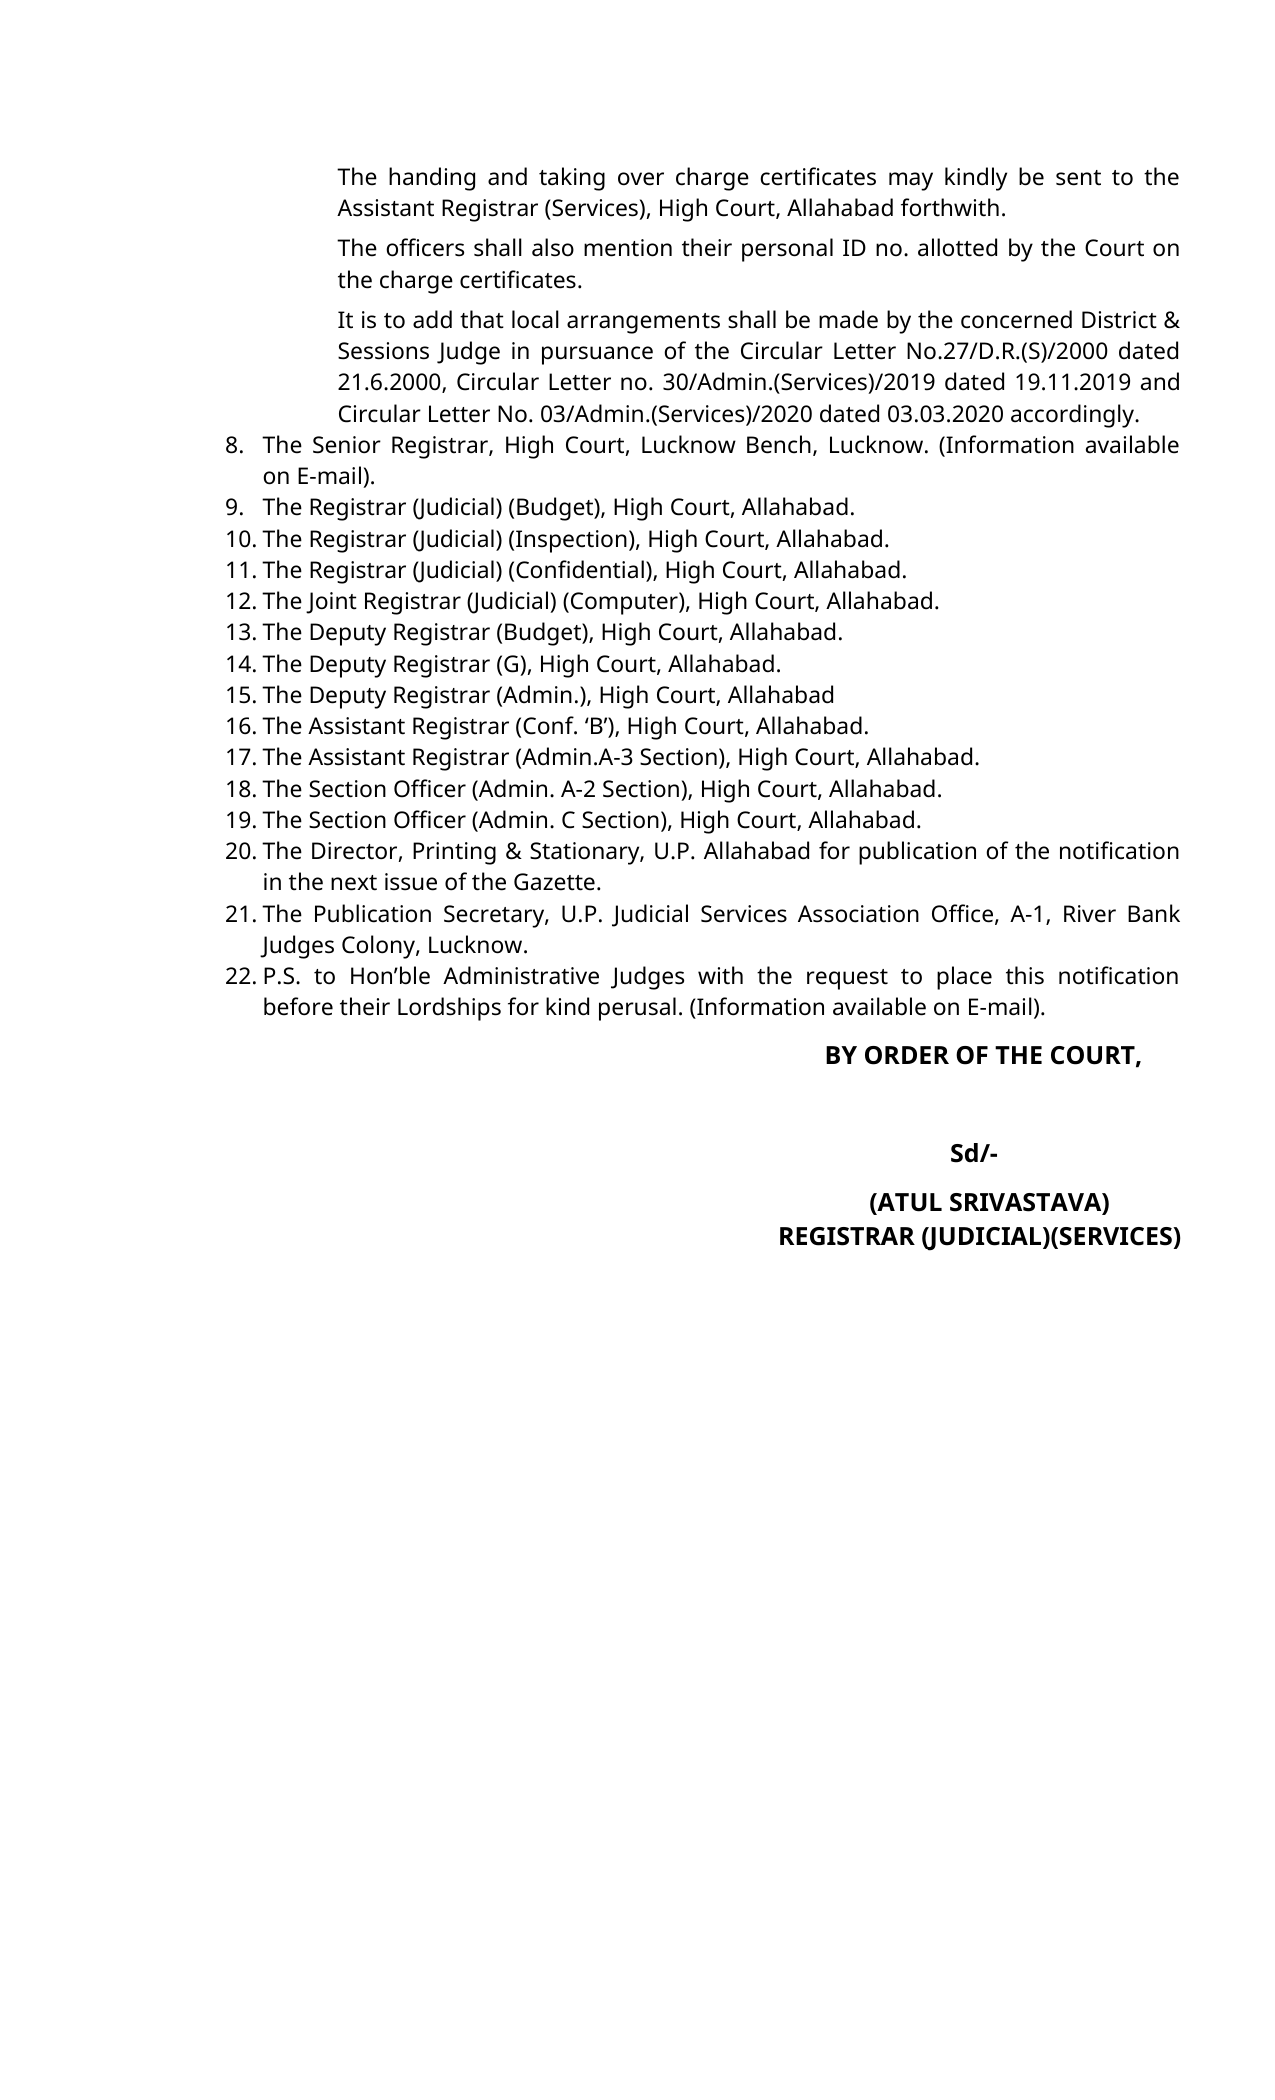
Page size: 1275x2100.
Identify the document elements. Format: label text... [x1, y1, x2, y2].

list The Section Officer (Admin. A-2 Section), High Court, Allahabad. [225, 773, 1181, 804]
text The handing and taking over charge certificates may kindly be sent to the Assistant Registrar (Services), High Court, Allahabad forthwith. [300, 161, 1181, 223]
text (ATUL SRIVASTAVA) [562, 1185, 1181, 1219]
text It is to add that local arrangements shall be made by the concerned District & Sessions Judge in pursuance of the Circular Letter No.27/D.R.(S)/2000 dated 21.6.2000, Circular Letter no. 30/Admin.(Services)/2019 dated 19.11.2019 and Circular Letter No. 03/Admin.(Services)/2020 dated 03.03.2020 accordingly. [337, 304, 1181, 429]
list The Assistant Registrar (Admin.A-3 Section), High Court, Allahabad. [225, 741, 1181, 773]
list The Director, Printing & Stationary, U.P. Allahabad for publication of the notification in the next issue of the Gazette. [225, 835, 1181, 898]
list The Publication Secretary, U.P. Judicial Services Association Office, A-1, River Bank Judges Colony, Lucknow. [225, 898, 1181, 960]
list The Registrar (Judicial) (Budget), High Court, Allahabad. [225, 491, 1181, 523]
list The Deputy Registrar (Admin.), High Court, Allahabad [225, 679, 1181, 710]
list The Senior Registrar, High Court, Lucknow Bench, Lucknow. (Information available on E-mail). [225, 429, 1181, 491]
list The Joint Registrar (Judicial) (Computer), High Court, Allahabad. [225, 585, 1181, 616]
list P.S. to Hon’ble Administrative Judges with the request to place this notification before their Lordships for kind perusal. (Information available on E-mail). [225, 960, 1181, 1023]
text REGISTRAR (JUDICIAL)(SERVICES) [562, 1219, 1181, 1253]
list The Registrar (Judicial) (Confidential), High Court, Allahabad. [225, 554, 1181, 585]
list The Deputy Registrar (G), High Court, Allahabad. [225, 648, 1181, 679]
list The Registrar (Judicial) (Inspection), High Court, Allahabad. [225, 523, 1181, 554]
text Sd/- [562, 1136, 1181, 1170]
text The officers shall also mention their personal ID no. allotted by the Court on the charge certificates. [337, 232, 1181, 295]
list The Assistant Registrar (Conf. ‘B’), High Court, Allahabad. [225, 710, 1181, 741]
list The Section Officer (Admin. C Section), High Court, Allahabad. [225, 804, 1181, 835]
list The Deputy Registrar (Budget), High Court, Allahabad. [225, 616, 1181, 648]
text BY ORDER OF THE COURT, [562, 1038, 1181, 1072]
